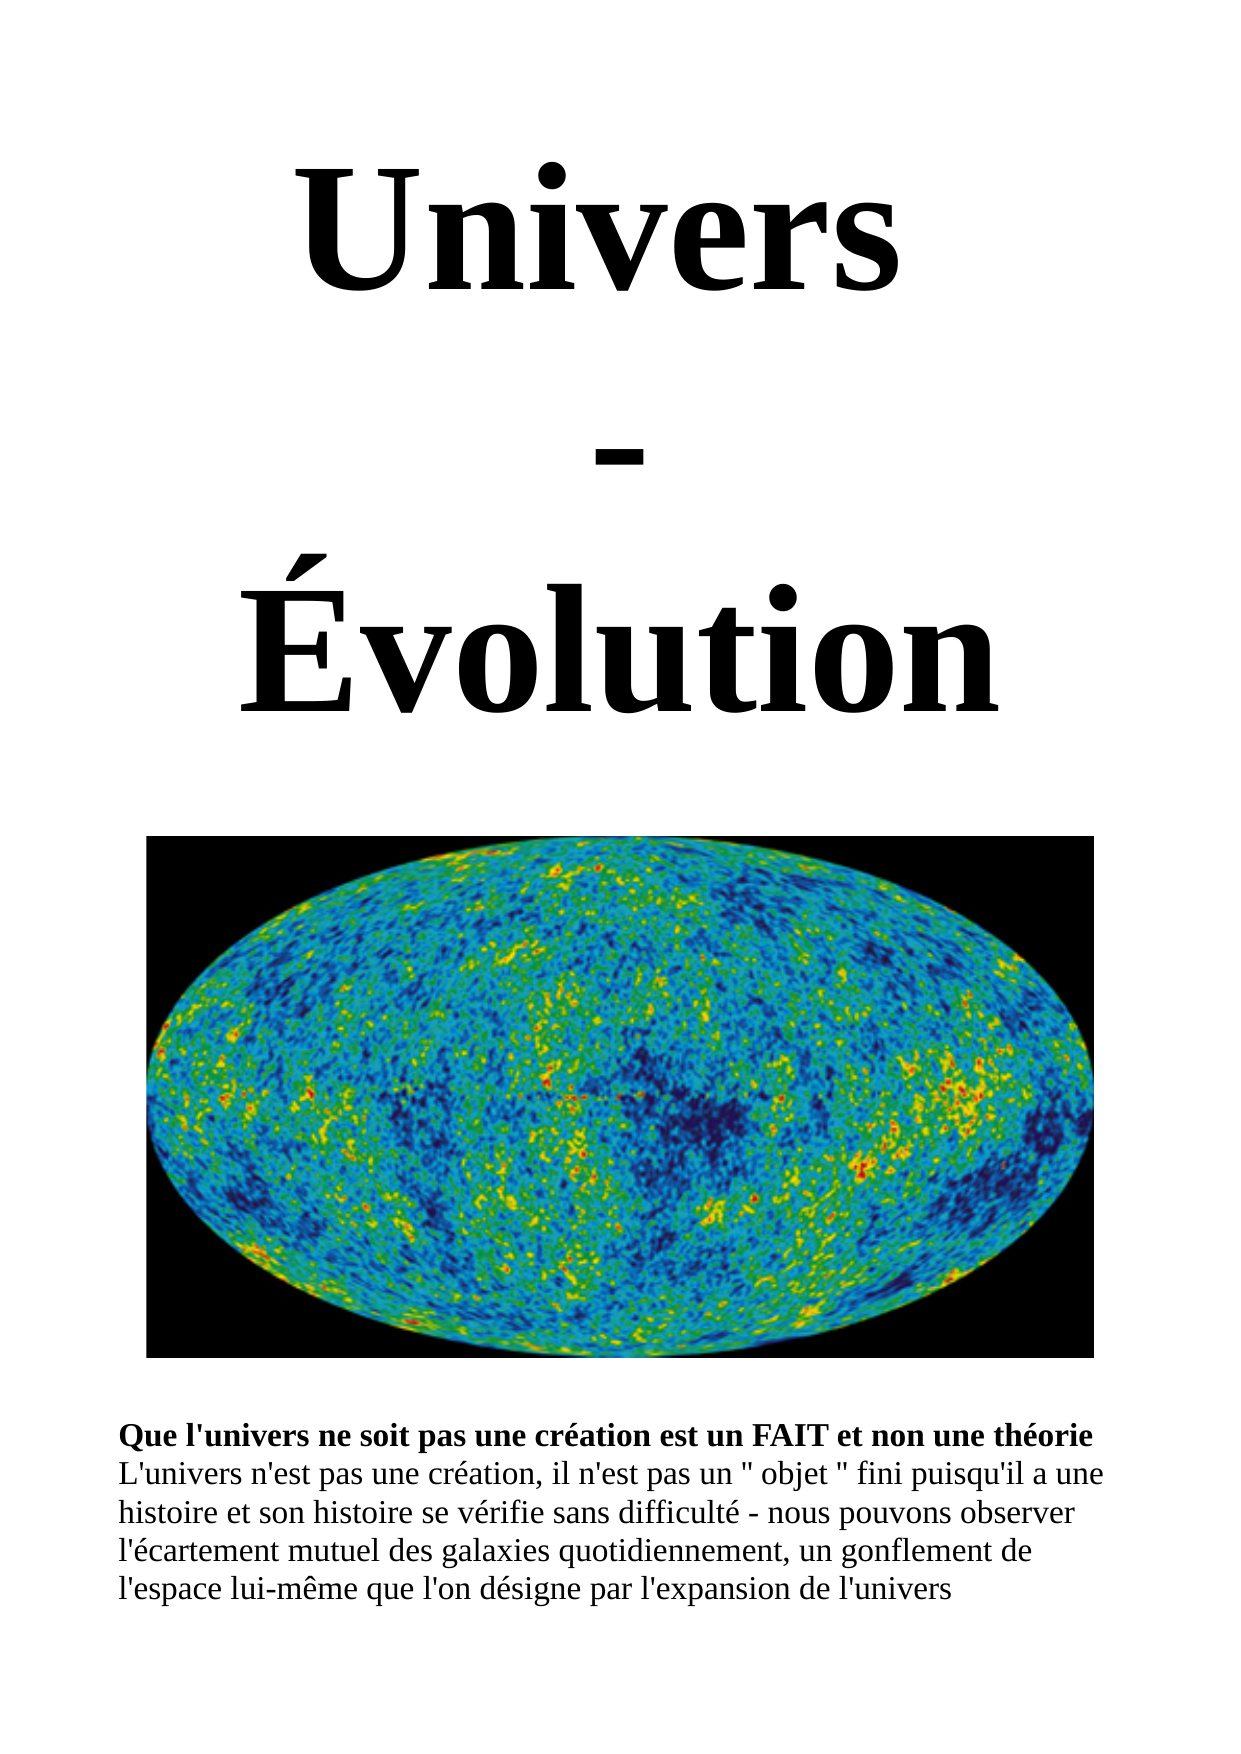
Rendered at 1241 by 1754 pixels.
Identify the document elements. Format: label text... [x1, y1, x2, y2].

text L'univers n'est pas une création, il n'est pas un '' objet '' fini puisqu'il a une histoire et son histoire se vérifie sans difficulté - nous pouvons observer l'écartement mutuel des galaxies quotidiennement, un gonflement de l'espace lui-même que l'on désigne par l'expansion de l'univers [118, 1453, 1122, 1607]
text Évolution [118, 540, 1122, 751]
picture [146, 836, 1094, 1358]
text Univers [118, 118, 1122, 329]
text - [118, 329, 1122, 540]
text Que l'univers ne soit pas une création est un FAIT et non une théorie [118, 1415, 1122, 1453]
